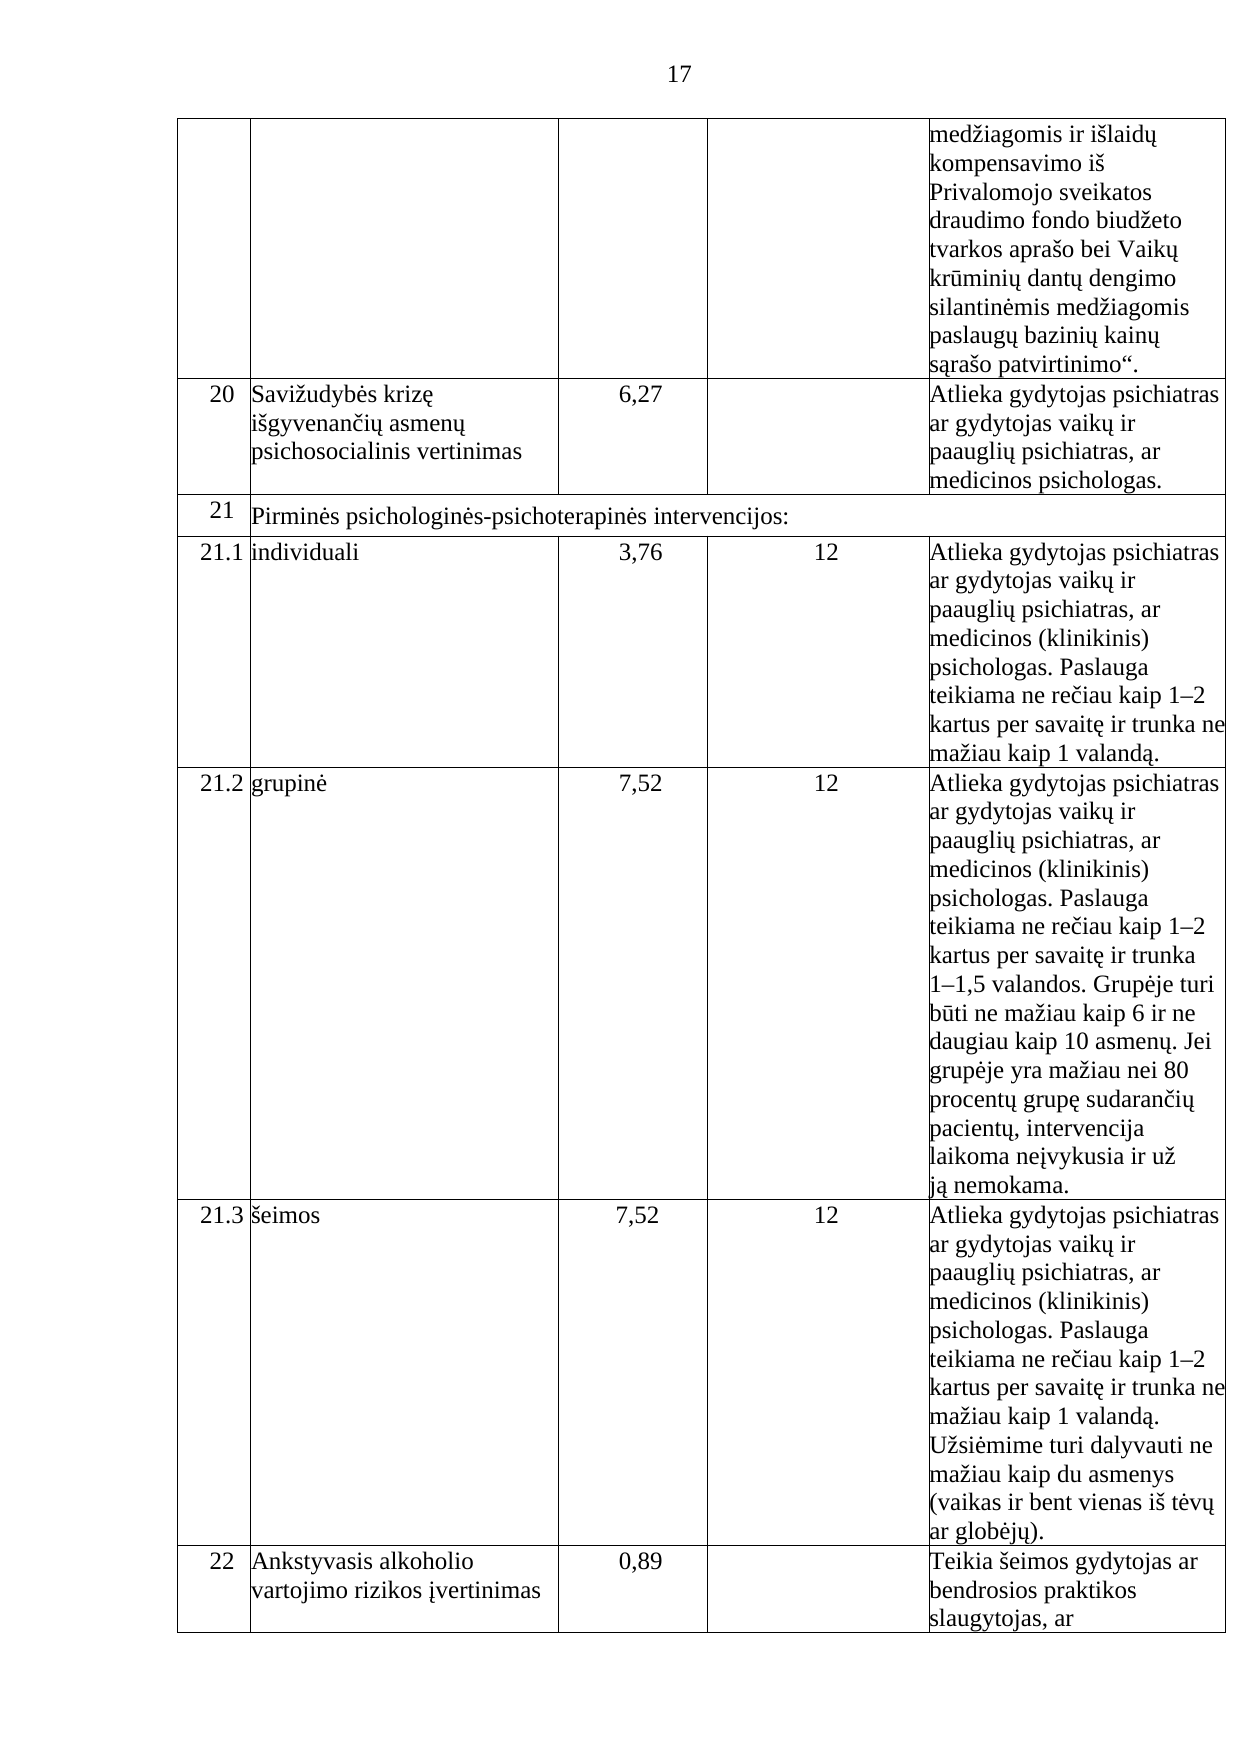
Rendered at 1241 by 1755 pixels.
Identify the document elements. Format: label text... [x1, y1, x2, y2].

table_cell 21.2 [178, 768, 250, 1199]
table_cell 6,27 [559, 379, 707, 494]
table_cell šeimos [251, 1200, 558, 1545]
table_cell Ankstyvasis alkoholio vartojimo rizikos įvertinimas [251, 1546, 558, 1632]
table_cell grupinė [251, 768, 558, 1199]
table_cell [178, 119, 250, 378]
table_cell Atlieka gydytojas psichiatras ar gydytojas vaikų ir paauglių psichiatras, ar medicinos (klinikinis) psichologas. Paslauga teikiama ne rečiau kaip 1–2 kartus per savaitę ir trunka 1–1,5 valandos. Grupėje turi būti ne mažiau kaip 6 ir ne daugiau kaip 10 asmenų. Jei grupėje yra mažiau nei 80 procentų grupę sudarančių pacientų, intervencija laikoma neįvykusia ir už ją nemokama. [930, 768, 1225, 1199]
table_cell [251, 119, 558, 378]
table_cell Pirminės psichologinės-psichoterapinės intervencijos: [251, 495, 1225, 536]
table_cell [559, 119, 707, 378]
table_cell medžiagomis ir išlaidų kompensavimo iš Privalomojo sveikatos draudimo fondo biudžeto tvarkos aprašo bei Vaikų krūminių dantų dengimo silantinėmis medžiagomis paslaugų bazinių kainų sąrašo patvirtinimo“. [930, 119, 1225, 378]
table_cell 3,76 [559, 537, 707, 767]
table_cell Atlieka gydytojas psichiatras ar gydytojas vaikų ir paauglių psichiatras, ar medicinos psichologas. [930, 379, 1225, 494]
table_cell 21.3 [178, 1200, 250, 1545]
table_cell Savižudybės krizę išgyvenančių asmenų psichosocialinis vertinimas [251, 379, 558, 494]
table_cell Teikia šeimos gydytojas ar bendrosios praktikos slaugytojas, ar [930, 1546, 1225, 1632]
table_cell 21.1 [178, 537, 250, 767]
table_cell [708, 379, 929, 494]
table_cell 20 [178, 379, 250, 494]
table_cell 12 [708, 768, 929, 1199]
table_cell 7,52 [559, 768, 707, 1199]
table_cell 7,52 [559, 1200, 707, 1545]
table_cell Atlieka gydytojas psichiatras ar gydytojas vaikų ir paauglių psichiatras, ar medicinos (klinikinis) psichologas. Paslauga teikiama ne rečiau kaip 1–2 kartus per savaitę ir trunka ne mažiau kaip 1 valandą. Užsiėmime turi dalyvauti ne mažiau kaip du asmenys (vaikas ir bent vienas iš tėvų ar globėjų). [930, 1200, 1225, 1545]
table_cell 12 [708, 1200, 929, 1545]
table_cell 22 [178, 1546, 250, 1632]
table_cell 12 [708, 537, 929, 767]
table_cell [708, 119, 929, 378]
table_cell [708, 1546, 929, 1632]
table_cell individuali [251, 537, 558, 767]
table_cell Atlieka gydytojas psichiatras ar gydytojas vaikų ir paauglių psichiatras, ar medicinos (klinikinis) psichologas. Paslauga teikiama ne rečiau kaip 1–2 kartus per savaitę ir trunka ne mažiau kaip 1 valandą. [930, 537, 1225, 767]
table_cell 0,89 [559, 1546, 707, 1632]
table_cell 21 [178, 495, 250, 536]
